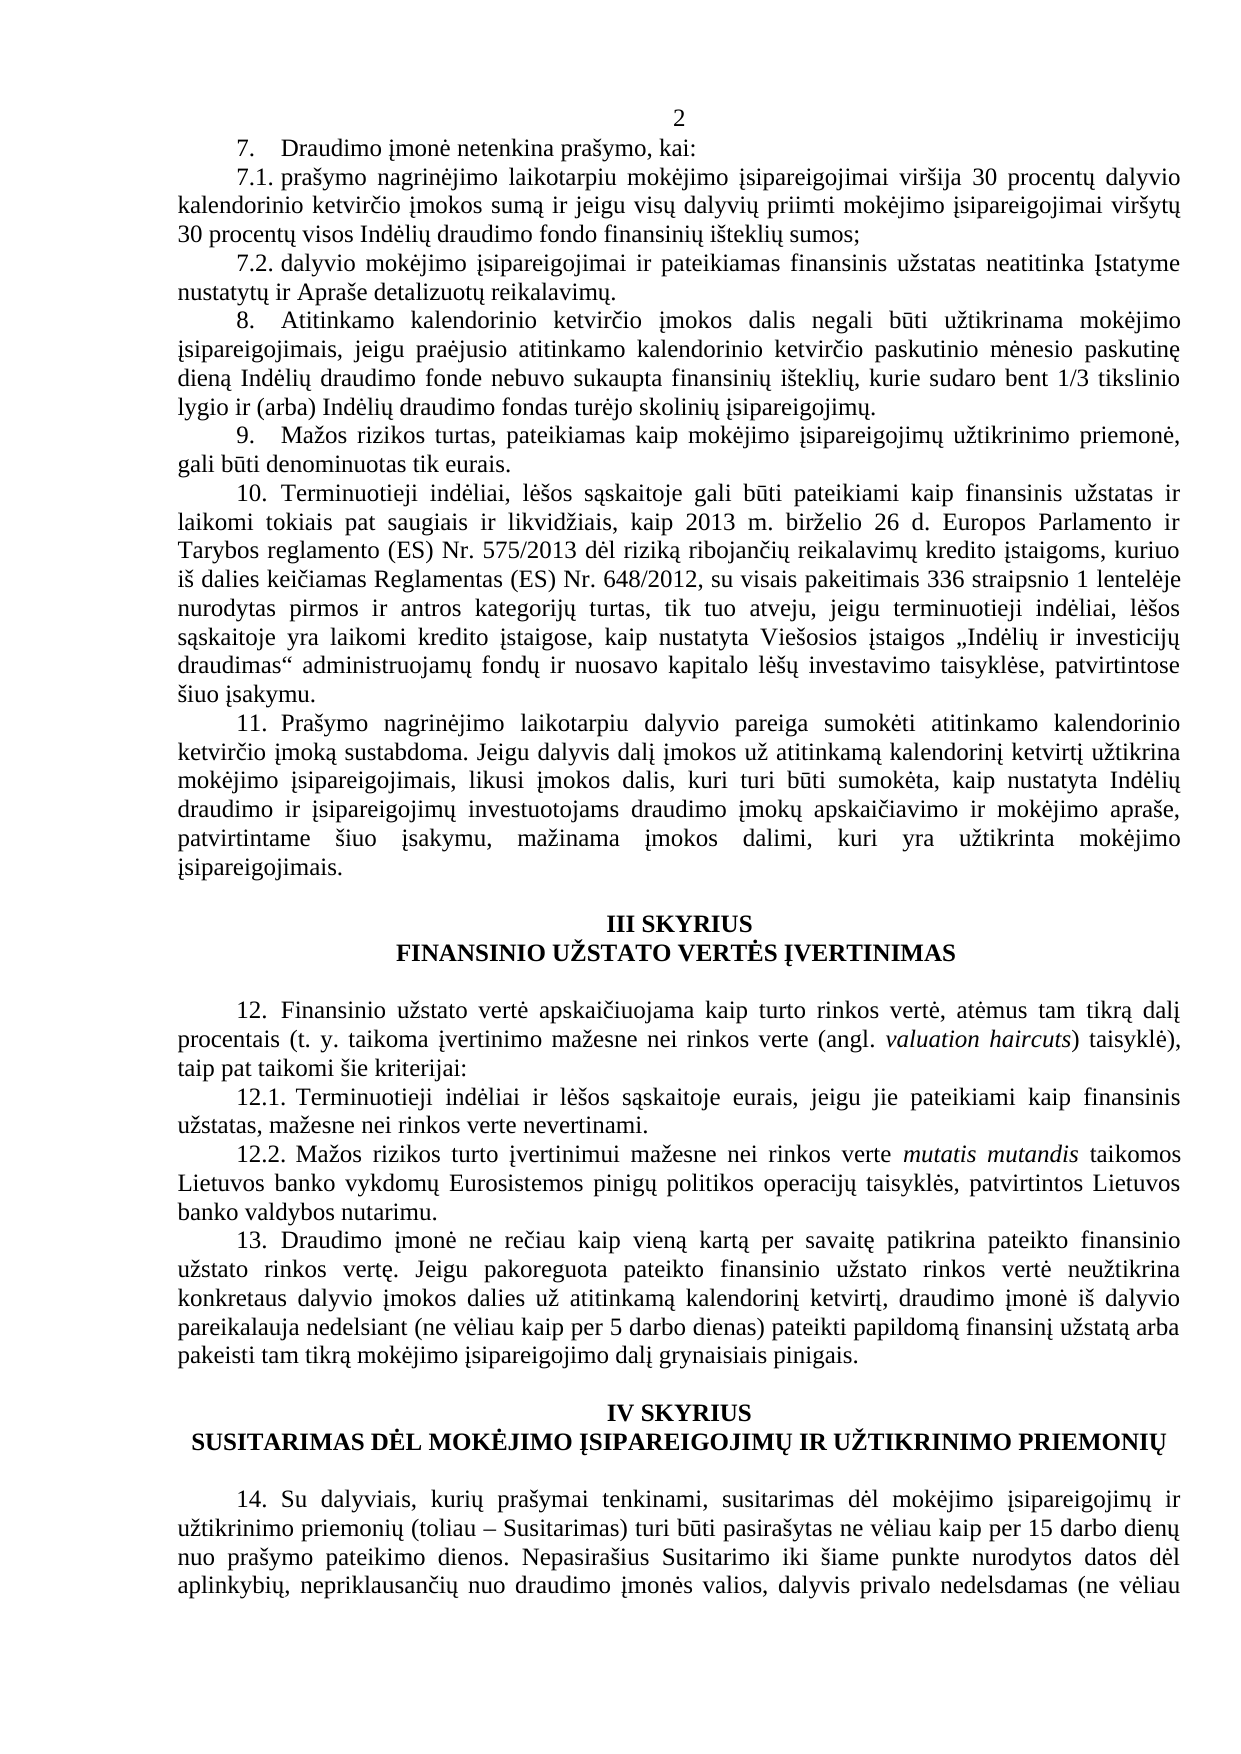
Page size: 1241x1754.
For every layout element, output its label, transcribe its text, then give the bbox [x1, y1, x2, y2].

text 12.1. Terminuotieji indėliai ir lėšos sąskaitoje eurais, jeigu jie pateikiami kaip finansinis užstatas, mažesne nei rinkos verte nevertinami. [177, 1082, 1181, 1139]
text 13. Draudimo įmonė ne rečiau kaip vieną kartą per savaitę patikrina pateikto finansinio užstato rinkos vertę. Jeigu pakoreguota pateikto finansinio užstato rinkos vertė neužtikrina konkretaus dalyvio įmokos dalies už atitinkamą kalendorinį ketvirtį, draudimo įmonė iš dalyvio pareikalauja nedelsiant (ne vėliau kaip per 5 darbo dienas) pateikti papildomą finansinį užstatą arba pakeisti tam tikrą mokėjimo įsipareigojimo dalį grynaisiais pinigais. [177, 1225, 1181, 1369]
text 8. Atitinkamo kalendorinio ketvirčio įmokos dalis negali būti užtikrinama mokėjimo įsipareigojimais, jeigu praėjusio atitinkamo kalendorinio ketvirčio paskutinio mėnesio paskutinę dieną Indėlių draudimo fonde nebuvo sukaupta finansinių išteklių, kurie sudaro bent 1/3 tikslinio lygio ir (arba) Indėlių draudimo fondas turėjo skolinių įsipareigojimų. [177, 305, 1181, 420]
text 7.2. dalyvio mokėjimo įsipareigojimai ir pateikiamas finansinis užstatas neatitinka Įstatyme nustatytų ir Apraše detalizuotų reikalavimų. [177, 248, 1181, 305]
text 7. Draudimo įmonė netenkina prašymo, kai: [177, 133, 1181, 162]
text 12.2. Mažos rizikos turto įvertinimui mažesne nei rinkos verte mutatis mutandis taikomos Lietuvos banko vykdomų Eurosistemos pinigų politikos operacijų taisyklės, patvirtintos Lietuvos banko valdybos nutarimu. [177, 1139, 1181, 1225]
text 7.1. prašymo nagrinėjimo laikotarpiu mokėjimo įsipareigojimai viršija 30 procentų dalyvio kalendorinio ketvirčio įmokos sumą ir jeigu visų dalyvių priimti mokėjimo įsipareigojimai viršytų 30 procentų visos Indėlių draudimo fondo finansinių išteklių sumos; [177, 162, 1181, 248]
text SUSITARIMAS DĖL MOKĖJIMO ĮSIPAREIGOJIMŲ IR UŽTIKRINIMO PRIEMONIŲ [177, 1427, 1181, 1455]
text 12. Finansinio užstato vertė apskaičiuojama kaip turto rinkos vertė, atėmus tam tikrą dalį procentais (t. y. taikoma įvertinimo mažesne nei rinkos verte (angl. valuation haircuts) taisyklė), taip pat taikomi šie kriterijai: [177, 995, 1181, 1082]
text FINANSINIO UŽSTATO VERTĖS ĮVERTINIMAS [177, 938, 1181, 967]
text 11. Prašymo nagrinėjimo laikotarpiu dalyvio pareiga sumokėti atitinkamo kalendorinio ketvirčio įmoką sustabdoma. Jeigu dalyvis dalį įmokos už atitinkamą kalendorinį ketvirtį užtikrina mokėjimo įsipareigojimais, likusi įmokos dalis, kuri turi būti sumokėta, kaip nustatyta Indėlių draudimo ir įsipareigojimų investuotojams draudimo įmokų apskaičiavimo ir mokėjimo apraše, patvirtintame šiuo įsakymu, mažinama įmokos dalimi, kuri yra užtikrinta mokėjimo įsipareigojimais. [177, 708, 1181, 880]
text IV SKYRIUS [177, 1398, 1181, 1427]
text 14. Su dalyviais, kurių prašymai tenkinami, susitarimas dėl mokėjimo įsipareigojimų ir užtikrinimo priemonių (toliau – Susitarimas) turi būti pasirašytas ne vėliau kaip per 15 darbo dienų nuo prašymo pateikimo dienos. Nepasirašius Susitarimo iki šiame punkte nurodytos datos dėl aplinkybių, nepriklausančių nuo draudimo įmonės valios, dalyvis privalo nedelsdamas (ne vėliau [177, 1484, 1181, 1599]
text III SKYRIUS [177, 909, 1181, 938]
text 9. Mažos rizikos turtas, pateikiamas kaip mokėjimo įsipareigojimų užtikrinimo priemonė, gali būti denominuotas tik eurais. [177, 420, 1181, 478]
text 10. Terminuotieji indėliai, lėšos sąskaitoje gali būti pateikiami kaip finansinis užstatas ir laikomi tokiais pat saugiais ir likvidžiais, kaip 2013 m. birželio 26 d. Europos Parlamento ir Tarybos reglamento (ES) Nr. 575/2013 dėl riziką ribojančių reikalavimų kredito įstaigoms, kuriuo iš dalies keičiamas Reglamentas (ES) Nr. 648/2012, su visais pakeitimais 336 straipsnio 1 lentelėje nurodytas pirmos ir antros kategorijų turtas, tik tuo atveju, jeigu terminuotieji indėliai, lėšos sąskaitoje yra laikomi kredito įstaigose, kaip nustatyta Viešosios įstaigos „Indėlių ir investicijų draudimas“ administruojamų fondų ir nuosavo kapitalo lėšų investavimo taisyklėse, patvirtintose šiuo įsakymu. [177, 478, 1181, 708]
